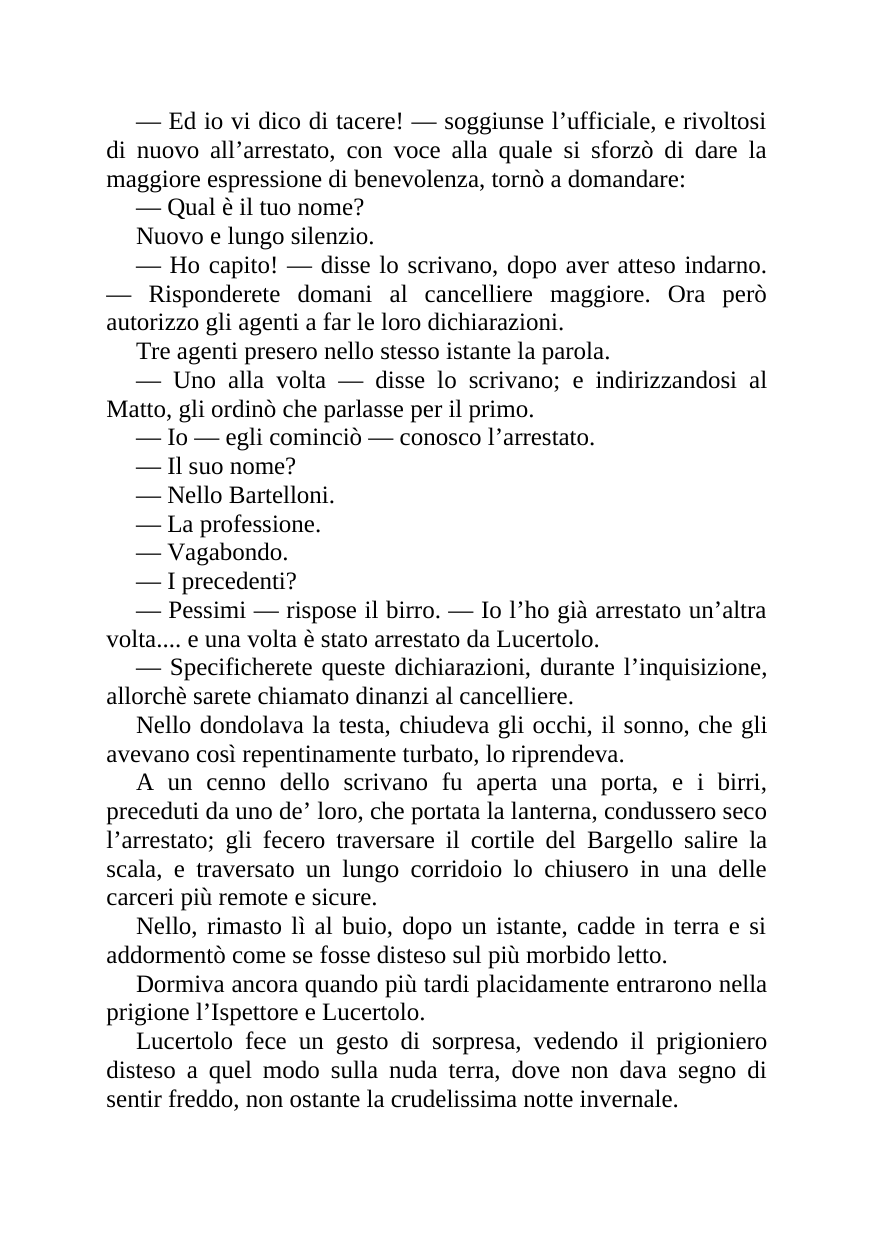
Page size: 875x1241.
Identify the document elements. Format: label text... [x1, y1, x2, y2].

text — I precedenti? [106, 566, 768, 595]
text Lucertolo fece un gesto di sorpresa, vedendo il prigioniero disteso a quel modo sulla nuda terra, dove non dava segno di sentir freddo, non ostante la crudelissima notte invernale. [106, 1026, 768, 1112]
text — Specificherete queste dichiarazioni, durante l’inquisizione, allorchè sarete chiamato dinanzi al cancelliere. [106, 652, 768, 710]
text Dormiva ancora quando più tardi placidamente entrarono nella prigione l’Ispettore e Lucertolo. [106, 969, 768, 1026]
text — La professione. [106, 509, 768, 537]
text Nuovo e lungo silenzio. [106, 221, 768, 250]
text — Vagabondo. [106, 537, 768, 566]
text — Pessimi — rispose il birro. — Io l’ho già arrestato un’altra volta.... e una volta è stato arrestato da Lucertolo. [106, 595, 768, 652]
text Tre agenti presero nello stesso istante la parola. [106, 336, 768, 365]
text — Nello Bartelloni. [106, 480, 768, 509]
text — Ed io vi dico di tacere! — soggiunse l’ufficiale, e rivoltosi di nuovo all’arrestato, con voce alla quale si sforzò di dare la maggiore espressione di benevolenza, tornò a domandare: [106, 106, 768, 192]
text — Uno alla volta — disse lo scrivano; e indirizzandosi al Matto, gli ordinò che parlasse per il primo. [106, 365, 768, 422]
text Nello, rimasto lì al buio, dopo un istante, cadde in terra e si addormentò come se fosse disteso sul più morbido letto. [106, 911, 768, 969]
text — Qual è il tuo nome? [106, 192, 768, 221]
text A un cenno dello scrivano fu aperta una porta, e i birri, preceduti da uno de’ loro, che portata la lanterna, condussero seco l’arrestato; gli fecero traversare il cortile del Bargello salire la scala, e traversato un lungo corridoio lo chiusero in una delle carceri più remote e sicure. [106, 767, 768, 911]
text Nello dondolava la testa, chiudeva gli occhi, il sonno, che gli avevano così repentinamente turbato, lo riprendeva. [106, 710, 768, 767]
text — Il suo nome? [106, 451, 768, 480]
text — Ho capito! — disse lo scrivano, dopo aver atteso indarno. — Risponderete domani al cancelliere maggiore. Ora però autorizzo gli agenti a far le loro dichiarazioni. [106, 250, 768, 336]
text — Io — egli cominciò — conosco l’arrestato. [106, 422, 768, 451]
